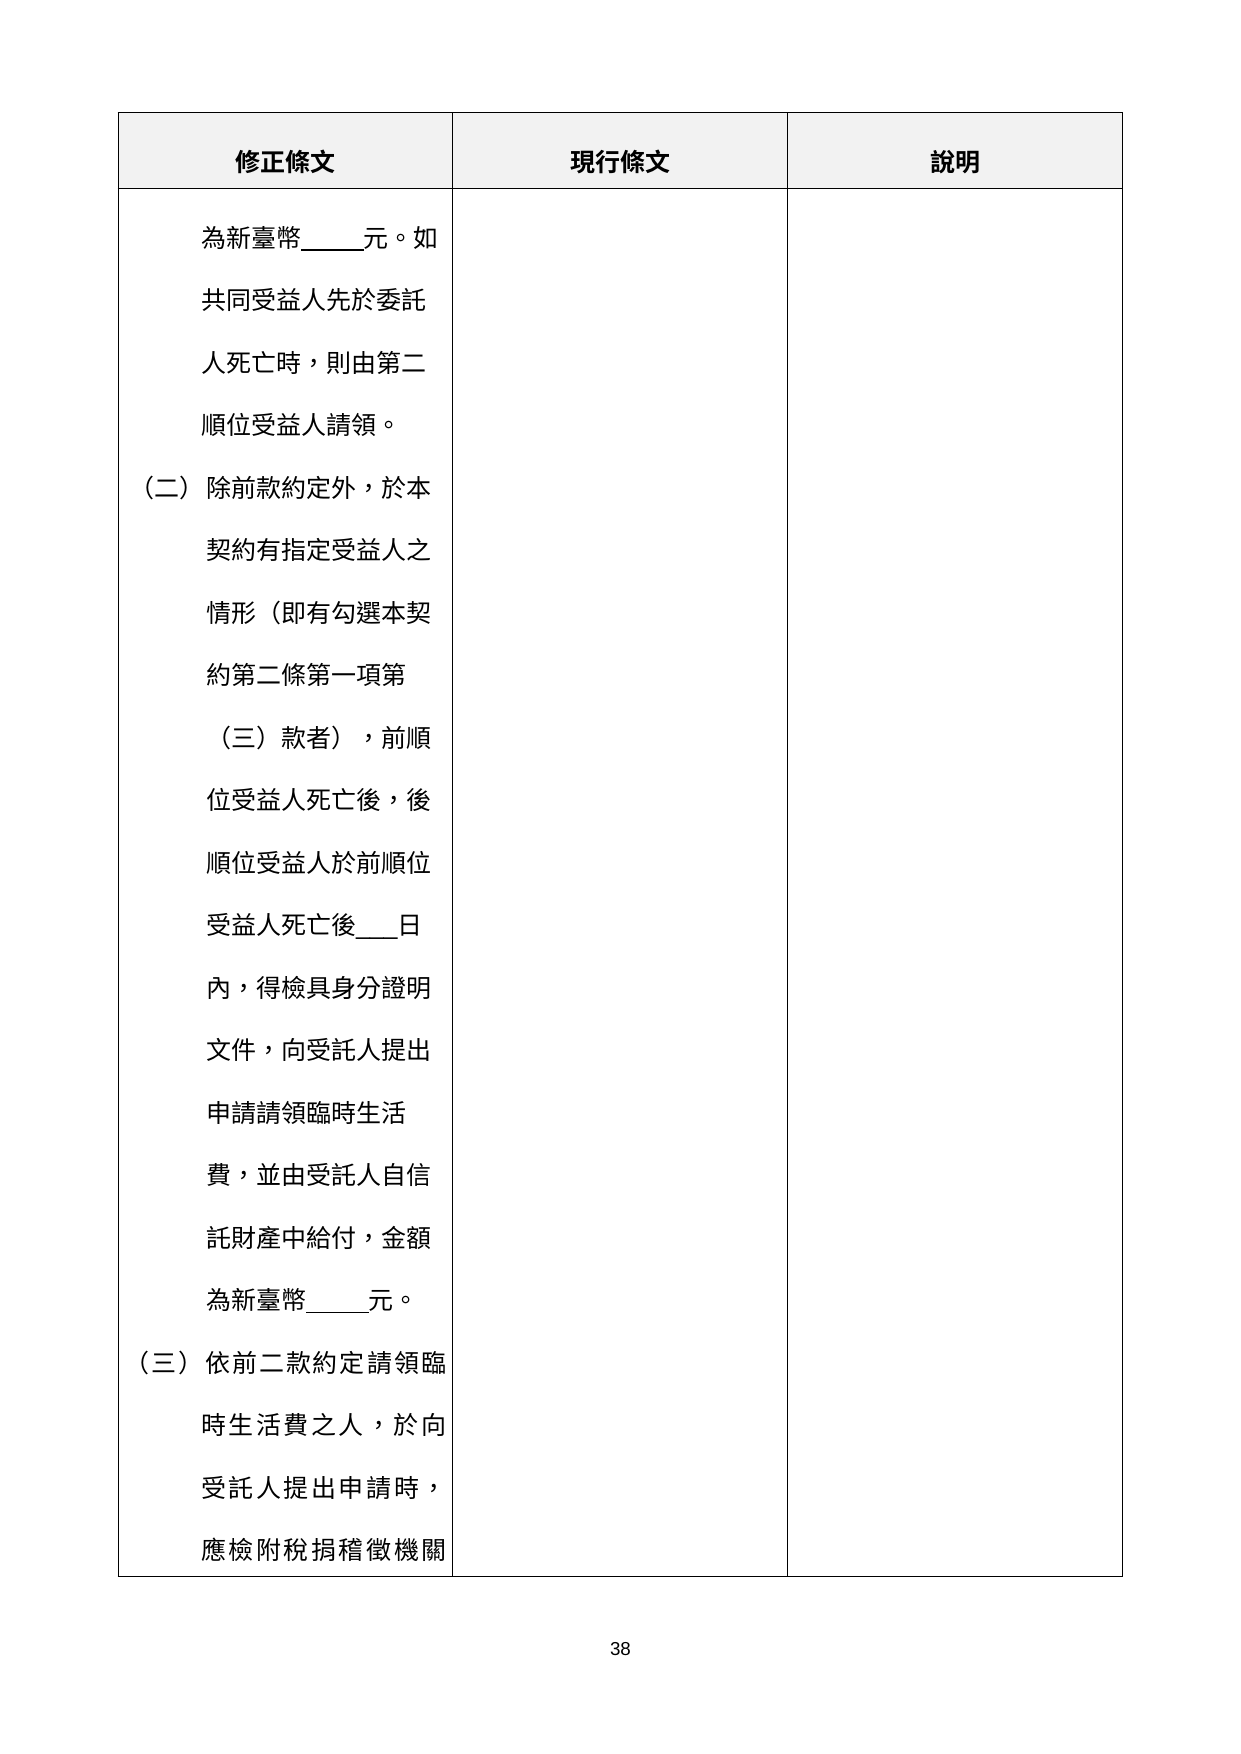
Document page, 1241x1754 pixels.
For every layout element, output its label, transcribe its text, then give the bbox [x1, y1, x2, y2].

table_cell [453, 189, 787, 1576]
table_header 現行條文 [453, 113, 787, 188]
table_cell [788, 189, 1122, 1576]
table_header 修正條文 [119, 113, 452, 188]
table_cell 為新臺幣 元。如共同受益人先於委託人死亡時，則由第二順位受益人請領。 （二） 除前款約定外，於本契約有指定受益人之情形（即有勾選本契約第二條第一項第（三）款者），前順位受益人死亡後，後順位受益人於前順位受益人死亡後___日內，得檢具身分證明文件，向受託人提出申請請領臨時生活費，並由受託人自信託財產中給付，金額為新臺幣 元。 （三）依前二款約定請領臨時生活費之人，於向受託人提出申請時，應檢附稅捐稽徵機關 [119, 189, 452, 1576]
table_header 說明 [788, 113, 1122, 188]
